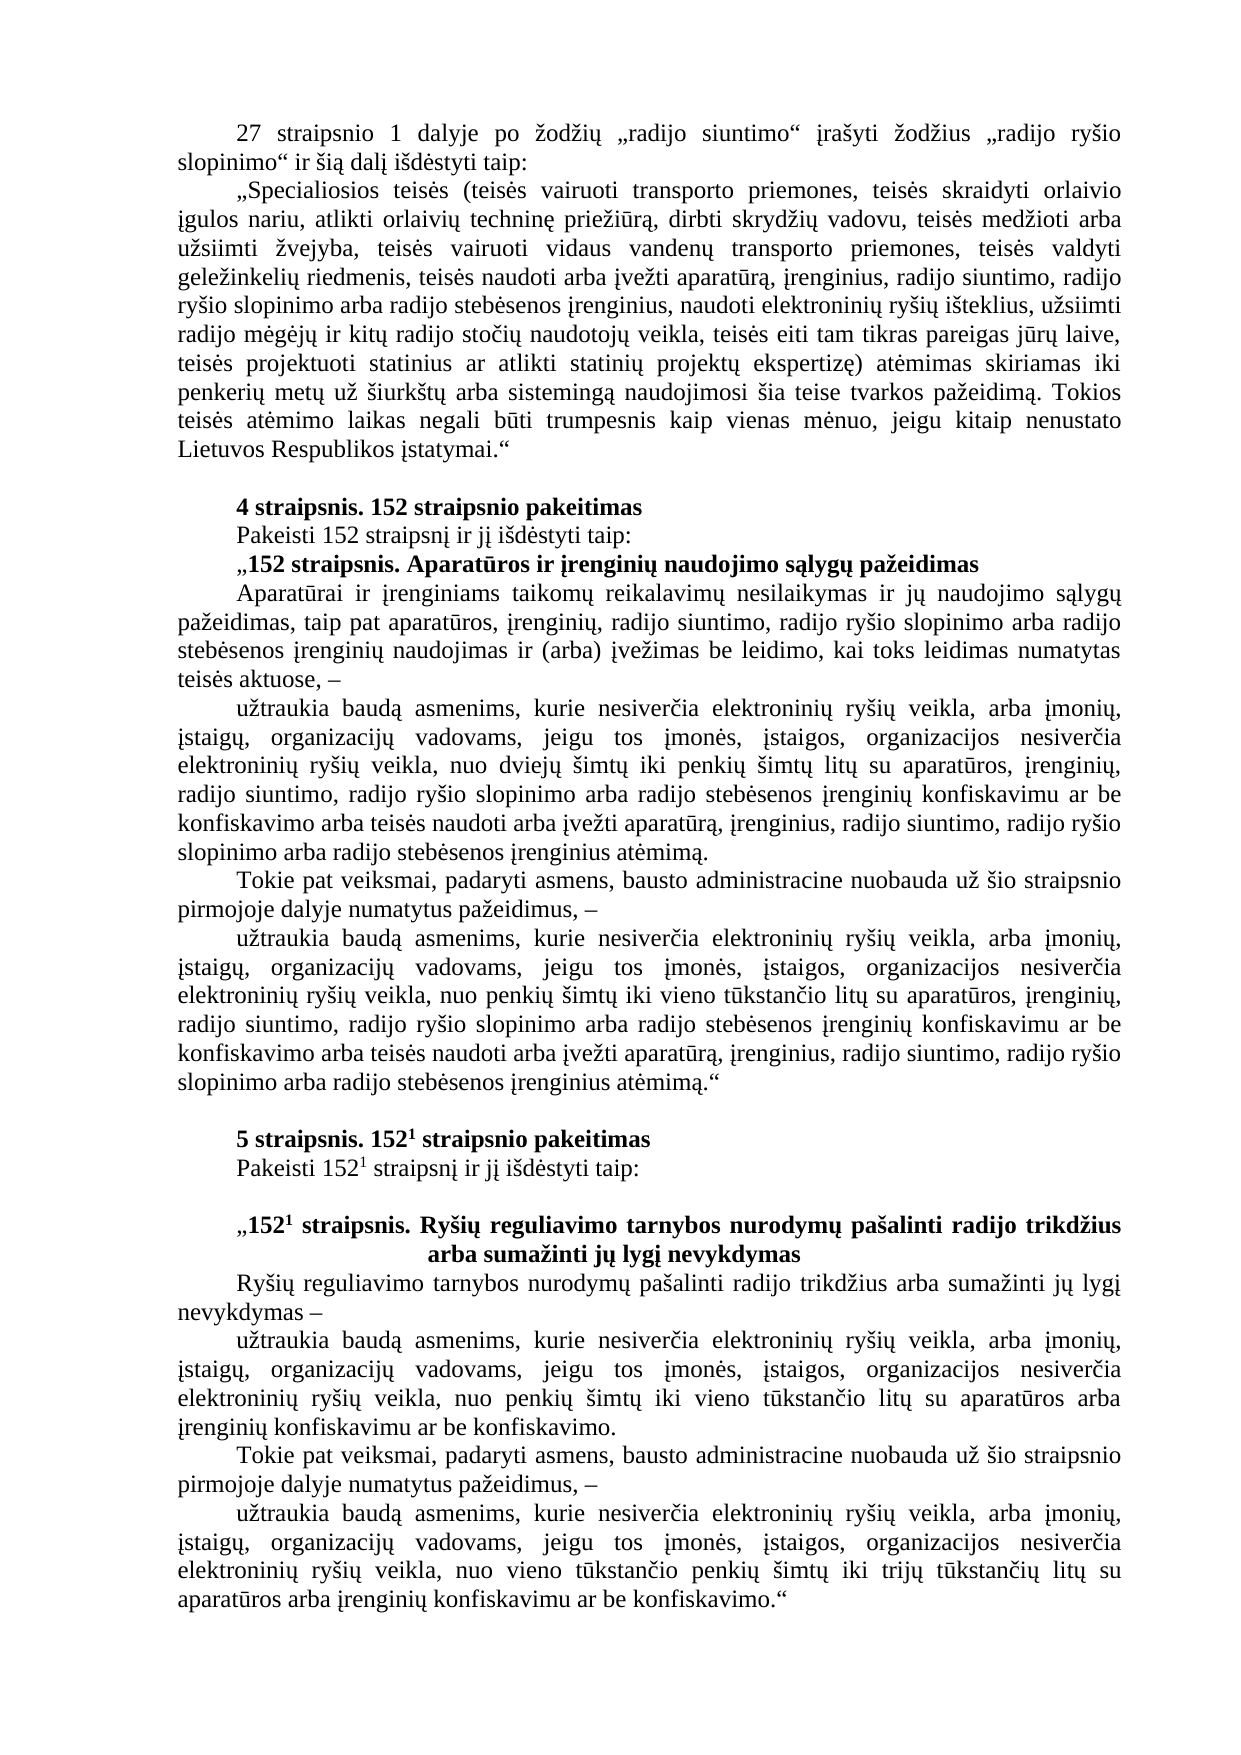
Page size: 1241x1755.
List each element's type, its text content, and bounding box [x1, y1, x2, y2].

text 5 straipsnis. 1521 straipsnio pakeitimas [177, 1124, 1122, 1153]
text Pakeisti 152 straipsnį ir jį išdėstyti taip: [177, 521, 1122, 549]
text Tokie pat veiksmai, padaryti asmens, bausto administracine nuobauda už šio straipsnio pirmojoje dalyje numatytus pažeidimus, – [177, 866, 1122, 923]
text „152 straipsnis. Aparatūros ir įrenginių naudojimo sąlygų pažeidimas [177, 549, 1122, 578]
text „Specialiosios teisės (teisės vairuoti transporto priemones, teisės skraidyti orlaivio įgulos nariu, atlikti orlaivių techninę priežiūrą, dirbti skrydžių vadovu, teisės medžioti arba užsiimti žvejyba, teisės vairuoti vidaus vandenų transporto priemones, teisės valdyti geležinkelių riedmenis, teisės naudoti arba įvežti aparatūrą, įrenginius, radijo siuntimo, radijo ryšio slopinimo arba radijo stebėsenos įrenginius, naudoti elektroninių ryšių išteklius, užsiimti radijo mėgėjų ir kitų radijo stočių naudotojų veikla, teisės eiti tam tikras pareigas jūrų laive, teisės projektuoti statinius ar atlikti statinių projektų ekspertizę) atėmimas skiriamas iki penkerių metų už šiurkštų arba sistemingą naudojimosi šia teise tvarkos pažeidimą. Tokios teisės atėmimo laikas negali būti trumpesnis kaip vienas mėnuo, jeigu kitaip nenustato Lietuvos Respublikos įstatymai.“ [177, 176, 1122, 463]
text užtraukia baudą asmenims, kurie nesiverčia elektroninių ryšių veikla, arba įmonių, įstaigų, organizacijų vadovams, jeigu tos įmonės, įstaigos, organizacijos nesiverčia elektroninių ryšių veikla, nuo penkių šimtų iki vieno tūkstančio litų su aparatūros arba įrenginių konfiskavimu ar be konfiskavimo. [177, 1326, 1122, 1441]
text užtraukia baudą asmenims, kurie nesiverčia elektroninių ryšių veikla, arba įmonių, įstaigų, organizacijų vadovams, jeigu tos įmonės, įstaigos, organizacijos nesiverčia elektroninių ryšių veikla, nuo dviejų šimtų iki penkių šimtų litų su aparatūros, įrenginių, radijo siuntimo, radijo ryšio slopinimo arba radijo stebėsenos įrenginių konfiskavimu ar be konfiskavimo arba teisės naudoti arba įvežti aparatūrą, įrenginius, radijo siuntimo, radijo ryšio slopinimo arba radijo stebėsenos įrenginius atėmimą. [177, 693, 1122, 866]
text Ryšių reguliavimo tarnybos nurodymų pašalinti radijo trikdžius arba sumažinti jų lygį nevykdymas – [177, 1268, 1122, 1326]
text Pakeisti 1521 straipsnį ir jį išdėstyti taip: [177, 1153, 1122, 1182]
text 4 straipsnis. 152 straipsnio pakeitimas [177, 492, 1122, 521]
text Tokie pat veiksmai, padaryti asmens, bausto administracine nuobauda už šio straipsnio pirmojoje dalyje numatytus pažeidimus, – [177, 1441, 1122, 1498]
text „1521 straipsnis. Ryšių reguliavimo tarnybos nurodymų pašalinti radijo trikdžius arba sumažinti jų lygį nevykdymas [236, 1211, 1122, 1268]
text 27 straipsnio 1 dalyje po žodžių „radijo siuntimo“ įrašyti žodžius „radijo ryšio slopinimo“ ir šią dalį išdėstyti taip: [177, 118, 1122, 176]
text Aparatūrai ir įrenginiams taikomų reikalavimų nesilaikymas ir jų naudojimo sąlygų pažeidimas, taip pat aparatūros, įrenginių, radijo siuntimo, radijo ryšio slopinimo arba radijo stebėsenos įrenginių naudojimas ir (arba) įvežimas be leidimo, kai toks leidimas numatytas teisės aktuose, – [177, 578, 1122, 693]
text užtraukia baudą asmenims, kurie nesiverčia elektroninių ryšių veikla, arba įmonių, įstaigų, organizacijų vadovams, jeigu tos įmonės, įstaigos, organizacijos nesiverčia elektroninių ryšių veikla, nuo vieno tūkstančio penkių šimtų iki trijų tūkstančių litų su aparatūros arba įrenginių konfiskavimu ar be konfiskavimo.“ [177, 1498, 1122, 1613]
text užtraukia baudą asmenims, kurie nesiverčia elektroninių ryšių veikla, arba įmonių, įstaigų, organizacijų vadovams, jeigu tos įmonės, įstaigos, organizacijos nesiverčia elektroninių ryšių veikla, nuo penkių šimtų iki vieno tūkstančio litų su aparatūros, įrenginių, radijo siuntimo, radijo ryšio slopinimo arba radijo stebėsenos įrenginių konfiskavimu ar be konfiskavimo arba teisės naudoti arba įvežti aparatūrą, įrenginius, radijo siuntimo, radijo ryšio slopinimo arba radijo stebėsenos įrenginius atėmimą.“ [177, 923, 1122, 1096]
